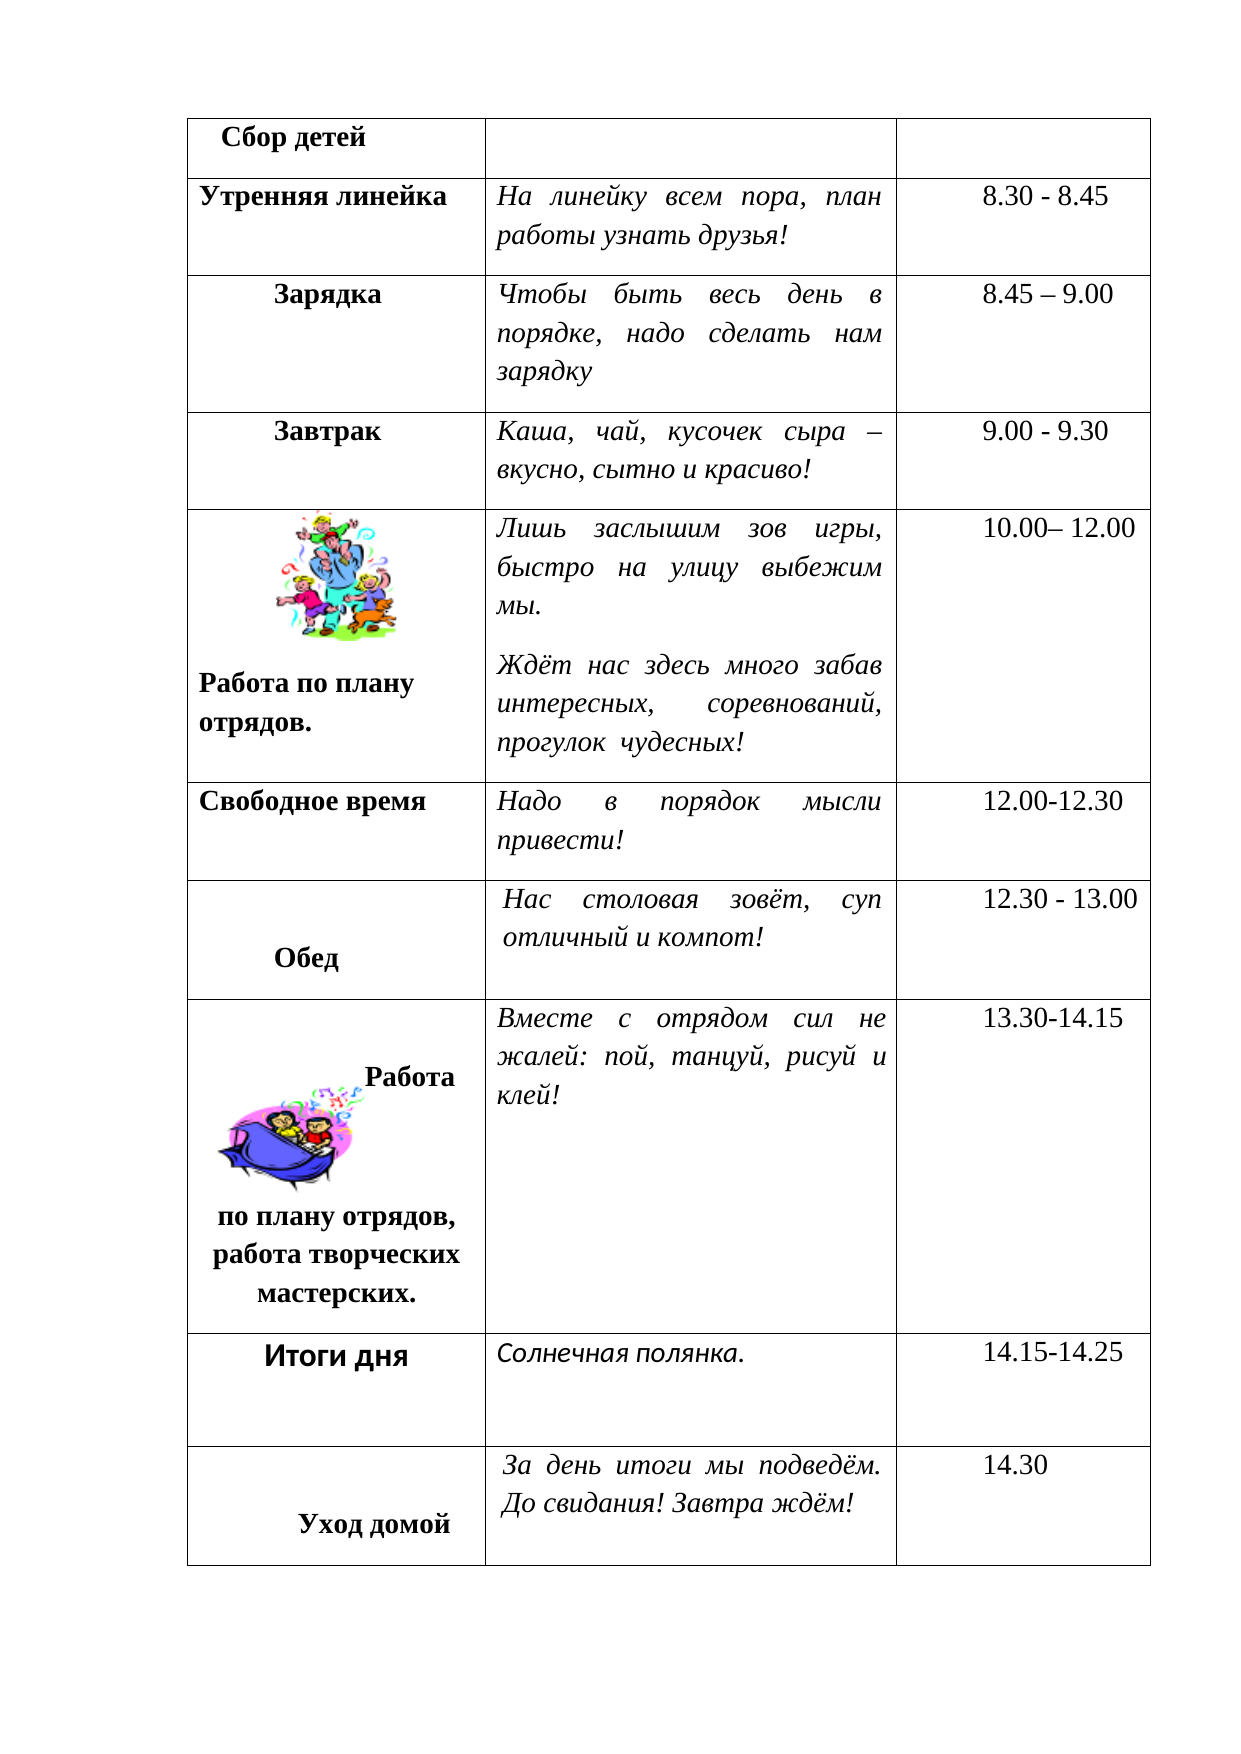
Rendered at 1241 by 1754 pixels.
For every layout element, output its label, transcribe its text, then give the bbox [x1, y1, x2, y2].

table_cell Свободное время [188, 783, 485, 880]
table_cell Вместе с отрядом сил не жалей: пой, танцуй, рисуй и клей! [486, 1000, 896, 1333]
table_cell 12.00-12.30 [897, 783, 1150, 880]
table_cell Работа по плану отрядов, работа творческих мастерских. [188, 1000, 485, 1333]
table_cell 14.15-14.25 [897, 1334, 1150, 1446]
table_cell Нас столовая зовёт, суп отличный и компот! [486, 881, 896, 999]
table_cell Чтобы быть весь день в порядке, надо сделать нам зарядку [486, 276, 896, 412]
table_cell Солнечная полянка. [486, 1334, 896, 1446]
table_cell 12.30 - 13.00 [897, 881, 1150, 999]
table_cell Каша, чай, кусочек сыра – вкусно, сытно и красиво! [486, 413, 896, 509]
table_cell Работа по плану отрядов. [188, 510, 485, 782]
table_cell [897, 119, 1150, 177]
table_cell Лишь заслышим зов игры, быстро на улицу выбежим мы. Ждёт нас здесь много забав интересных, соревнований, прогулок чудесных! [486, 510, 896, 782]
table_cell Завтрак [188, 413, 485, 509]
table_cell 9.00 - 9.30 [897, 413, 1150, 509]
table_cell 8.45 – 9.00 [897, 276, 1150, 412]
table_cell 13.30-14.15 [897, 1000, 1150, 1333]
table_cell 10.00– 12.00 [897, 510, 1150, 782]
table_cell Итоги дня [188, 1334, 485, 1446]
table_cell Утренняя линейка [188, 179, 485, 275]
table_cell 14.30 [897, 1447, 1150, 1565]
table_cell Надо в порядок мысли привести! [486, 783, 896, 880]
table_cell [486, 119, 896, 177]
table_cell Зарядка [188, 276, 485, 412]
table_cell За день итоги мы подведём. До свидания! Завтра ждём! [486, 1447, 896, 1565]
table_cell 8.30 - 8.45 [897, 179, 1150, 275]
table_cell Уход домой [188, 1447, 485, 1565]
table_cell Сбор детей [188, 119, 485, 177]
table_cell Обед [188, 881, 485, 999]
table_cell На линейку всем пора, план работы узнать друзья! [486, 179, 896, 275]
